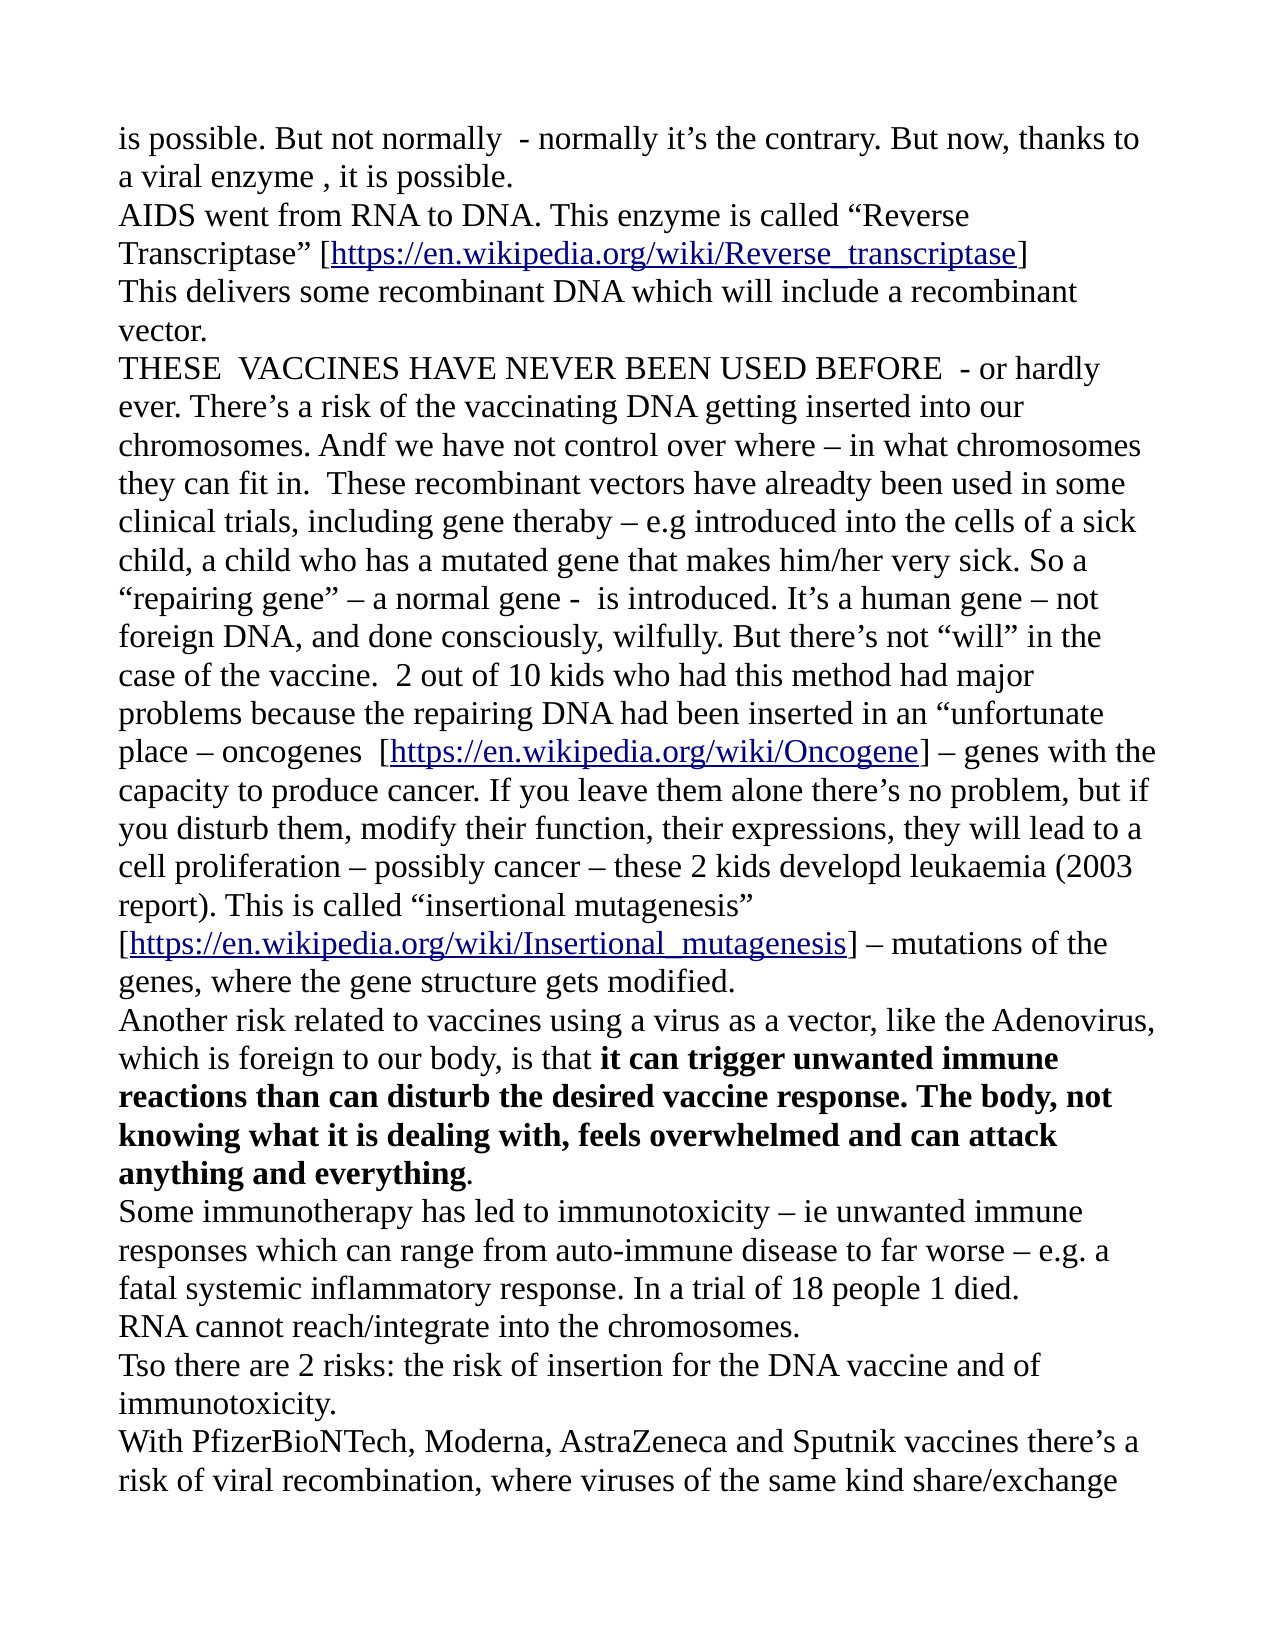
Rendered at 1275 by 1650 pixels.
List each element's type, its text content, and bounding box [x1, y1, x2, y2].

text RNA cannot reach/integrate into the chromosomes. [118, 1306, 1157, 1345]
text Some immunotherapy has led to immunotoxicity – ie unwanted immune responses which can range from auto-immune disease to far worse – e.g. a fatal systemic inflammatory response. In a trial of 18 people 1 died. [118, 1191, 1157, 1306]
text AIDS went from RNA to DNA. This enzyme is called “Reverse Transcriptase” [https://en.wikipedia.org/wiki/Reverse_transcriptase] [118, 195, 1157, 271]
text This delivers some recombinant DNA which will include a recombinant vector. [118, 271, 1157, 348]
text Tso there are 2 risks: the risk of insertion for the DNA vaccine and of immunotoxicity. [118, 1345, 1157, 1421]
text With PfizerBioNTech, Moderna, AstraZeneca and Sputnik vaccines there’s a risk of viral recombination, where viruses of the same kind share/exchange [118, 1421, 1157, 1498]
text Another risk related to vaccines using a virus as a vector, like the Adenovirus, which is foreign to our body, is that it can trigger unwanted immune reactions than can disturb the desired vaccine response. The body, not knowing what it is dealing with, feels overwhelmed and can attack anything and everything. [118, 1000, 1157, 1191]
text THESE VACCINES HAVE NEVER BEEN USED BEFORE - or hardly ever. There’s a risk of the vaccinating DNA getting inserted into our chromosomes. Andf we have not control over where – in what chromosomes they can fit in. These recombinant vectors have alreadty been used in some clinical trials, including gene theraby – e.g introduced into the cells of a sick child, a child who has a mutated gene that makes him/her very sick. So a “repairing gene” – a normal gene - is introduced. It’s a human gene – not foreign DNA, and done consciously, wilfully. But there’s not “will” in the case of the vaccine. 2 out of 10 kids who had this method had major problems because the repairing DNA had been inserted in an “unfortunate place – oncogenes [https://en.wikipedia.org/wiki/Oncogene] – genes with the capacity to produce cancer. If you leave them alone there’s no problem, but if you disturb them, modify their function, their expressions, they will lead to a cell proliferation – possibly cancer – these 2 kids developd leukaemia (2003 report). This is called “insertional mutagenesis” [https://en.wikipedia.org/wiki/Insertional_mutagenesis] – mutations of the genes, where the gene structure gets modified. [118, 348, 1157, 1000]
text is possible. But not normally - normally it’s the contrary. But now, thanks to a viral enzyme , it is possible. [118, 118, 1157, 195]
